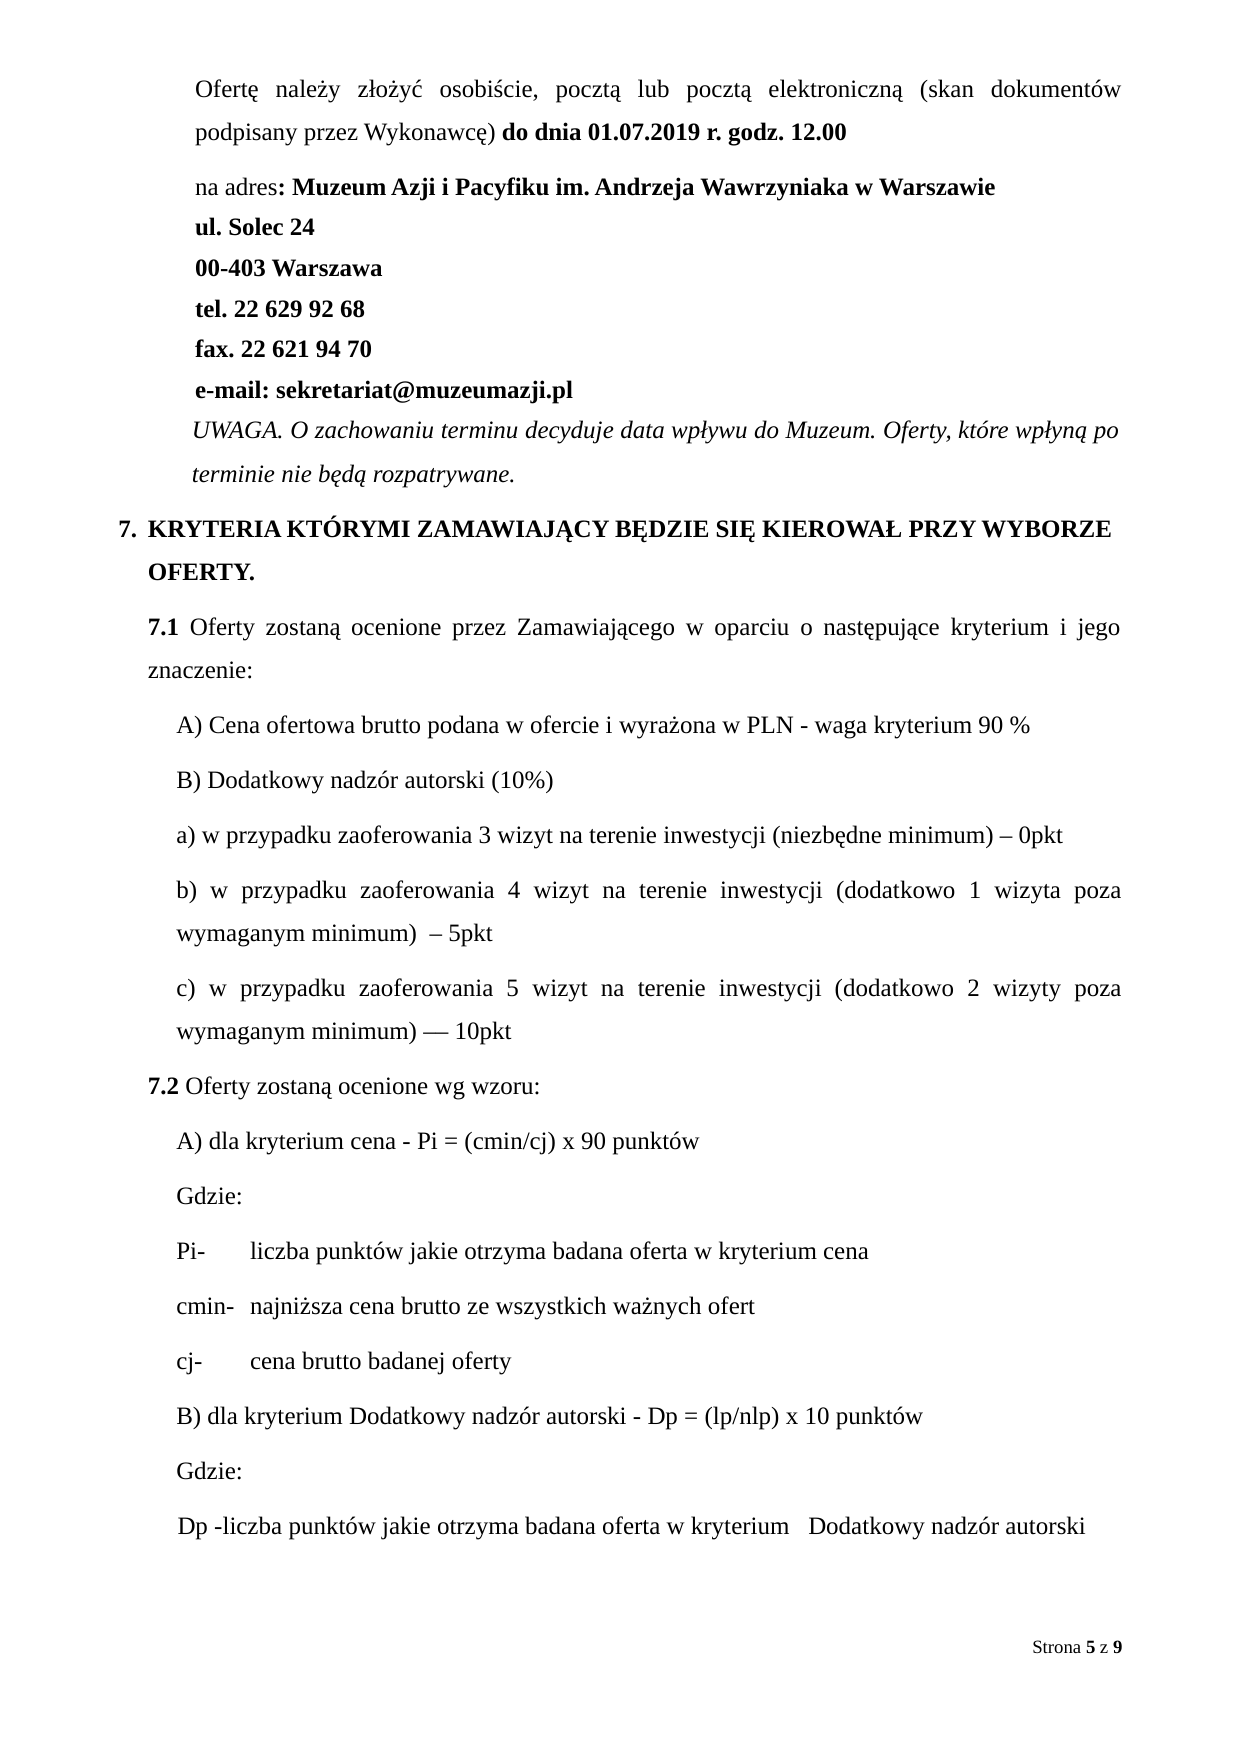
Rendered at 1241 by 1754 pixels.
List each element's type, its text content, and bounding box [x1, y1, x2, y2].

text fax. 22 621 94 70 [195, 334, 1122, 363]
text B) dla kryterium Dodatkowy nadzór autorski - Dp = (lp/nlp) x 10 punktów [176, 1401, 1122, 1430]
text tel. 22 629 92 68 [195, 294, 1122, 322]
text c) w przypadku zaoferowania 5 wizyt na terenie inwestycji (dodatkowo 2 wizyty poza wymaganym minimum) –– 10pkt [176, 973, 1122, 1045]
text Pi- liczba punktów jakie otrzyma badana oferta w kryterium cena [176, 1236, 1122, 1265]
text ul. Solec 24 [195, 212, 1122, 241]
text Gdzie: [176, 1456, 1122, 1485]
text 00-403 Warszawa [195, 253, 1122, 282]
text UWAGA. O zachowaniu terminu decyduje data wpływu do Muzeum. Oferty, które wpłyną po terminie nie będą rozpatrywane. [192, 416, 1122, 487]
text A) Cena ofertowa brutto podana w ofercie i wyrażona w PLN - waga kryterium 90 % [176, 710, 1122, 739]
text na adres: Muzeum Azji i Pacyfiku im. Andrzeja Wawrzyniaka w Warszawie [195, 172, 1122, 201]
text cmin- najniższa cena brutto ze wszystkich ważnych ofert [176, 1291, 1122, 1320]
list Ofertę należy złożyć osobiście, pocztą lub pocztą elektroniczną (skan dokumentów podpisany przez Wykonawcę) do dnia 01.07.2019 r. godz. 12.00 [195, 74, 1122, 146]
text 7.2 Oferty zostaną ocenione wg wzoru: [148, 1071, 1122, 1100]
text 7.1 Oferty zostaną ocenione przez Zamawiającego w oparciu o następujące kryterium i jego znaczenie: [148, 612, 1122, 684]
text Dp -liczba punktów jakie otrzyma badana oferta w kryterium Dodatkowy nadzór autorski [177, 1511, 1122, 1540]
text cj- cena brutto badanej oferty [176, 1346, 1122, 1375]
text B) Dodatkowy nadzór autorski (10%) [176, 765, 1122, 794]
text a) w przypadku zaoferowania 3 wizyt na terenie inwestycji (niezbędne minimum) – 0pkt [176, 820, 1122, 849]
text b) w przypadku zaoferowania 4 wizyt na terenie inwestycji (dodatkowo 1 wizyta poza wymaganym minimum) – 5pkt [176, 875, 1122, 947]
text e-mail: sekretariat@muzeumazji.pl [195, 375, 1122, 404]
list KRYTERIA KTÓRYMI ZAMAWIAJĄCY BĘDZIE SIĘ KIEROWAŁ PRZY WYBORZE OFERTY. [118, 514, 1122, 586]
text A) dla kryterium cena - Pi = (cmin/cj) x 90 punktów [176, 1126, 1122, 1155]
text Gdzie: [176, 1181, 1122, 1210]
